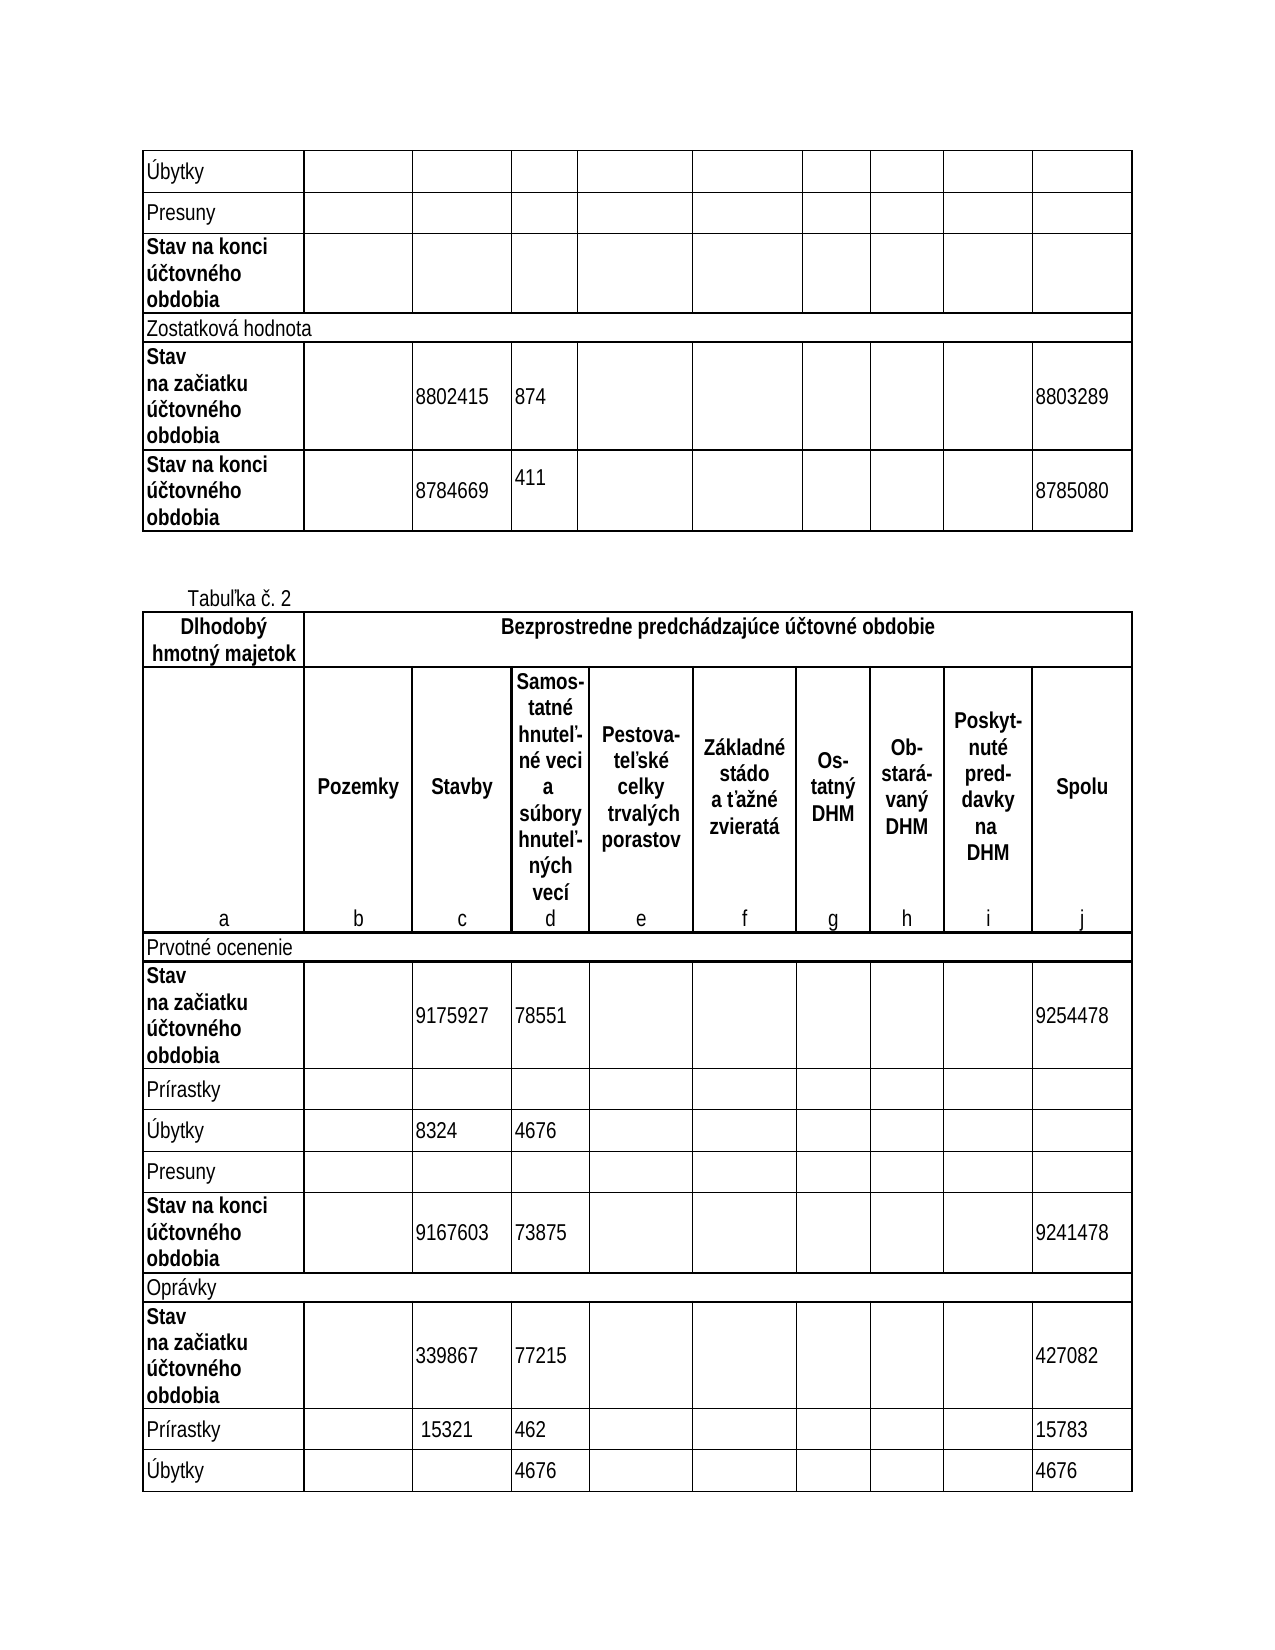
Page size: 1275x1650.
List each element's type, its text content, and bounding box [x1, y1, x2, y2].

table_cell 8802415 [413, 343, 511, 449]
table_cell [871, 1069, 943, 1109]
table_header Dlhodobý hmotný majetok [144, 613, 303, 666]
table_cell [871, 1110, 943, 1151]
table_cell Stav na konci účtovného obdobia [144, 451, 303, 530]
table_cell [512, 234, 577, 312]
table_cell [944, 1409, 1032, 1449]
table_cell [944, 451, 1032, 530]
table_cell i [945, 905, 1031, 931]
table_cell 15321 [413, 1409, 511, 1449]
table_cell [590, 1409, 692, 1449]
table_cell Stav na začiatku účtovného obdobia [144, 1303, 303, 1408]
table_cell 8324 [413, 1110, 511, 1151]
table_cell [305, 1409, 412, 1449]
table_cell [413, 151, 511, 191]
table_cell [871, 234, 943, 312]
table_cell [797, 1110, 870, 1151]
table_cell [693, 963, 796, 1068]
table_cell [693, 193, 802, 233]
table_cell [803, 451, 870, 530]
table_cell [871, 1450, 943, 1491]
table_cell [305, 1069, 412, 1109]
table_cell 77215 [512, 1303, 589, 1408]
table_cell [944, 1450, 1032, 1491]
table_cell c [413, 905, 510, 931]
table_cell 339867 [413, 1303, 511, 1408]
table_cell [693, 1450, 796, 1491]
table_cell [944, 1069, 1032, 1109]
table_cell 462 [512, 1409, 589, 1449]
table_cell [871, 343, 943, 449]
table_cell [305, 193, 412, 233]
table_cell h [871, 905, 943, 931]
table_cell [413, 234, 511, 312]
table_cell 4676 [512, 1110, 589, 1151]
table_cell [305, 151, 412, 191]
table_cell [797, 1152, 870, 1192]
table_cell Stav na začiatku účtovného obdobia [144, 963, 303, 1068]
table_cell [305, 451, 412, 530]
table_cell [871, 1409, 943, 1449]
table_cell [578, 343, 692, 449]
table_cell [578, 234, 692, 312]
table_cell [944, 193, 1032, 233]
table_cell Stav na začiatku účtovného obdobia [144, 343, 303, 449]
table_cell Spolu [1033, 668, 1131, 905]
table_cell 427082 [1033, 1303, 1131, 1408]
table_cell [871, 1193, 943, 1272]
table_cell Presuny [144, 1152, 303, 1192]
table_cell Poskyt-nuté pred-davky na DHM [945, 668, 1031, 905]
table_cell [871, 451, 943, 530]
table_cell Úbytky [144, 1450, 303, 1491]
table_cell Pestova-teľské celky trvalých porastov [590, 668, 692, 905]
table_cell [797, 1303, 870, 1408]
table_cell 15783 [1033, 1409, 1131, 1449]
table_cell [871, 151, 943, 191]
table_cell [944, 234, 1032, 312]
table_cell Základné stádo a ťažné zvieratá [694, 668, 795, 905]
table_cell [693, 1110, 796, 1151]
table_cell [944, 1193, 1032, 1272]
table_cell [512, 193, 577, 233]
table_cell [305, 963, 412, 1068]
table_cell [797, 1069, 870, 1109]
table_cell [305, 1303, 412, 1408]
table_cell [944, 963, 1032, 1068]
table_header Bezprostredne predchádzajúce účtovné obdobie [305, 613, 1131, 666]
table_cell [512, 151, 577, 191]
table_cell Stavby [413, 668, 510, 905]
table_cell 874 [512, 343, 577, 449]
table_cell 78551 [512, 963, 589, 1068]
table_cell [871, 1303, 943, 1408]
table_cell [144, 668, 303, 905]
table_cell [578, 193, 692, 233]
table_cell Presuny [144, 193, 303, 233]
table_cell d [513, 905, 588, 931]
table_cell [693, 1069, 796, 1109]
table_cell [1033, 151, 1131, 191]
table_cell j [1033, 905, 1131, 931]
table_cell [693, 451, 802, 530]
table_cell [1033, 234, 1131, 312]
table_cell [803, 343, 870, 449]
table_cell e [590, 905, 692, 931]
table_cell [305, 1193, 412, 1272]
table_cell [693, 1152, 796, 1192]
table_cell Oprávky [144, 1274, 1131, 1301]
table_cell Zostatková hodnota [144, 314, 1131, 341]
table_cell 9175927 [413, 963, 511, 1068]
table_cell [413, 193, 511, 233]
table_cell [693, 1409, 796, 1449]
table_cell [871, 1152, 943, 1192]
table_cell [305, 1110, 412, 1151]
table_cell [944, 343, 1032, 449]
table_cell [578, 451, 692, 530]
table_cell 9167603 [413, 1193, 511, 1272]
table_cell Samos-tatné hnuteľ-né veci a súbory hnuteľ-ných vecí [513, 668, 588, 905]
table_cell [797, 1450, 870, 1491]
table_cell [1033, 1110, 1131, 1151]
table_cell [590, 1069, 692, 1109]
table_cell [305, 343, 412, 449]
table_cell g [797, 905, 869, 931]
table_cell Prírastky [144, 1409, 303, 1449]
table_cell [590, 1152, 692, 1192]
table_cell [413, 1069, 511, 1109]
table_cell [305, 1152, 412, 1192]
table_cell Prvotné ocenenie [144, 934, 1131, 960]
table_cell 73875 [512, 1193, 589, 1272]
table_cell [693, 1193, 796, 1272]
text Tabuľka č. 2 [187, 585, 1087, 611]
table_cell Ob-stará-vaný DHM [871, 668, 943, 905]
table_cell Os-tatný DHM [797, 668, 869, 905]
table_cell a [144, 905, 303, 931]
table_cell [590, 1193, 692, 1272]
table_cell [305, 1450, 412, 1491]
table_cell [871, 963, 943, 1068]
table_cell f [694, 905, 795, 931]
table_cell 9254478 [1033, 963, 1131, 1068]
table_cell 411 [512, 451, 577, 530]
table_cell [797, 1193, 870, 1272]
table_cell 8784669 [413, 451, 511, 530]
table_cell [590, 1450, 692, 1491]
table_cell [944, 1110, 1032, 1151]
table_cell [797, 963, 870, 1068]
table_cell [305, 234, 412, 312]
table_cell [512, 1069, 589, 1109]
table_cell [803, 234, 870, 312]
table_cell 4676 [1033, 1450, 1131, 1491]
table_cell 4676 [512, 1450, 589, 1491]
table_cell Úbytky [144, 1110, 303, 1151]
table_cell [693, 234, 802, 312]
table_cell [1033, 1152, 1131, 1192]
table_cell 8803289 [1033, 343, 1131, 449]
table_cell 8785080 [1033, 451, 1131, 530]
table_cell [693, 1303, 796, 1408]
table_cell [1033, 1069, 1131, 1109]
table_cell [590, 963, 692, 1068]
table_cell [590, 1303, 692, 1408]
table_cell Úbytky [144, 151, 303, 191]
table_cell [413, 1152, 511, 1192]
table_cell Pozemky [305, 668, 411, 905]
table_cell [578, 151, 692, 191]
table_cell [1033, 193, 1131, 233]
table_cell [693, 151, 802, 191]
table_cell [797, 1409, 870, 1449]
table_cell [590, 1110, 692, 1151]
table_cell Stav na konci účtovného obdobia [144, 1193, 303, 1272]
table_cell [803, 193, 870, 233]
table_cell [803, 151, 870, 191]
table_cell [871, 193, 943, 233]
table_cell 9241478 [1033, 1193, 1131, 1272]
table_cell Stav na konci účtovného obdobia [144, 234, 303, 312]
table_cell [944, 1303, 1032, 1408]
table_cell b [305, 905, 411, 931]
table_cell [693, 343, 802, 449]
table_cell Prírastky [144, 1069, 303, 1109]
table_cell [512, 1152, 589, 1192]
table_cell [413, 1450, 511, 1491]
table_cell [944, 151, 1032, 191]
table_cell [944, 1152, 1032, 1192]
